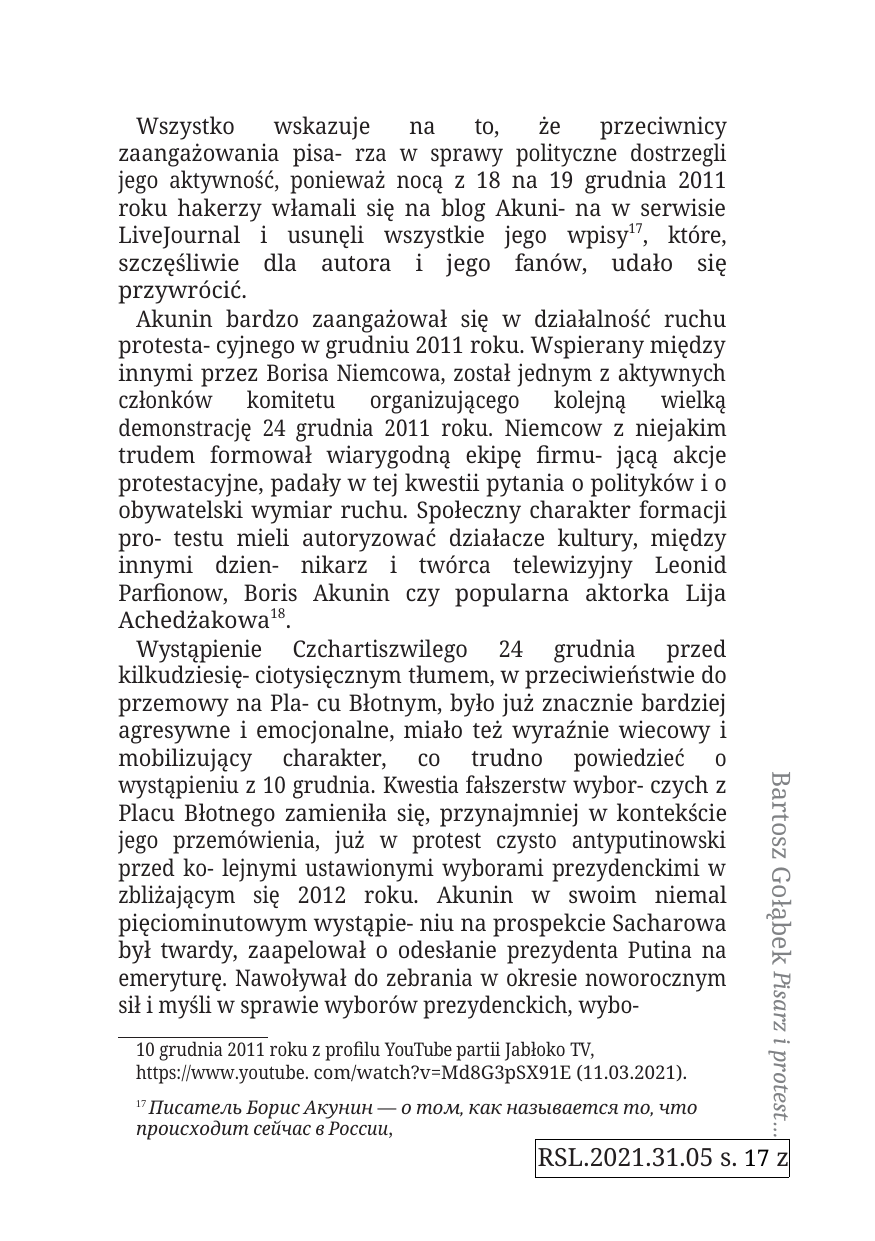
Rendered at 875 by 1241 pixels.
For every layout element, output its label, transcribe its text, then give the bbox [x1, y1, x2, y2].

text Bartosz Gołąbek Pisarz i protest… [765, 771, 799, 1158]
text 10 grudnia 2011 roku z profilu YouTube partii Jabłoko TV, https://www.youtube. com/watch?v=Md8G3pSX91E (11.03.2021). [136, 1035, 734, 1084]
text Wystąpienie Czchartiszwilego 24 grudnia przed kilkudziesię- ciotysięcznym tłumem, w przeciwieństwie do przemowy na Pla- cu Błotnym, było już znacznie bardziej agresywne i emocjonalne, miało też wyraźnie wiecowy i mobilizujący charakter, co trudno powiedzieć o wystąpieniu z 10 grudnia. Kwestia fałszerstw wybor- czych z Placu Błotnego zamieniła się, przynajmniej w kontekście jego przemówienia, już w protest czysto antyputinowski przed ko- lejnymi ustawionymi wyborami prezydenckimi w zbliżającym się 2012 roku. Akunin w swoim niemal pięciominutowym wystąpie- niu na prospekcie Sacharowa był twardy, zaapelował o odesłanie prezydenta Putina na emeryturę. Nawoływał do zebrania w okresie noworocznym sił i myśli w sprawie wyborów prezydenckich, wybo- [118, 635, 727, 1020]
text Akunin bardzo zaangażował się w działalność ruchu protesta- cyjnego w grudniu 2011 roku. Wspierany między innymi przez Borisa Niemcowa, został jednym z aktywnych członków komitetu organizującego kolejną wielką demonstrację 24 grudnia 2011 roku. Niemcow z niejakim trudem formował wiarygodną ekipę firmu- jącą akcje protestacyjne, padały w tej kwestii pytania o polityków i o obywatelski wymiar ruchu. Społeczny charakter formacji pro- testu mieli autoryzować działacze kultury, między innymi dzien- nikarz i twórca telewizyjny Leonid Parfionow, Boris Akunin czy popularna aktorka Lija Achedżakowa18. [118, 305, 727, 635]
text 17 Писатель Борис Акунин — о том, как называется то, что происходит сейчас в России, [136, 1096, 727, 1141]
text Wszystko wskazuje na to, że przeciwnicy zaangażowania pisa- rza w sprawy polityczne dostrzegli jego aktywność, ponieważ nocą z 18 na 19 grudnia 2011 roku hakerzy włamali się na blog Akuni- na w serwisie LiveJournal i usunęli wszystkie jego wpisy17, które, szczęśliwie dla autora i jego fanów, udało się przywrócić. [118, 113, 727, 305]
